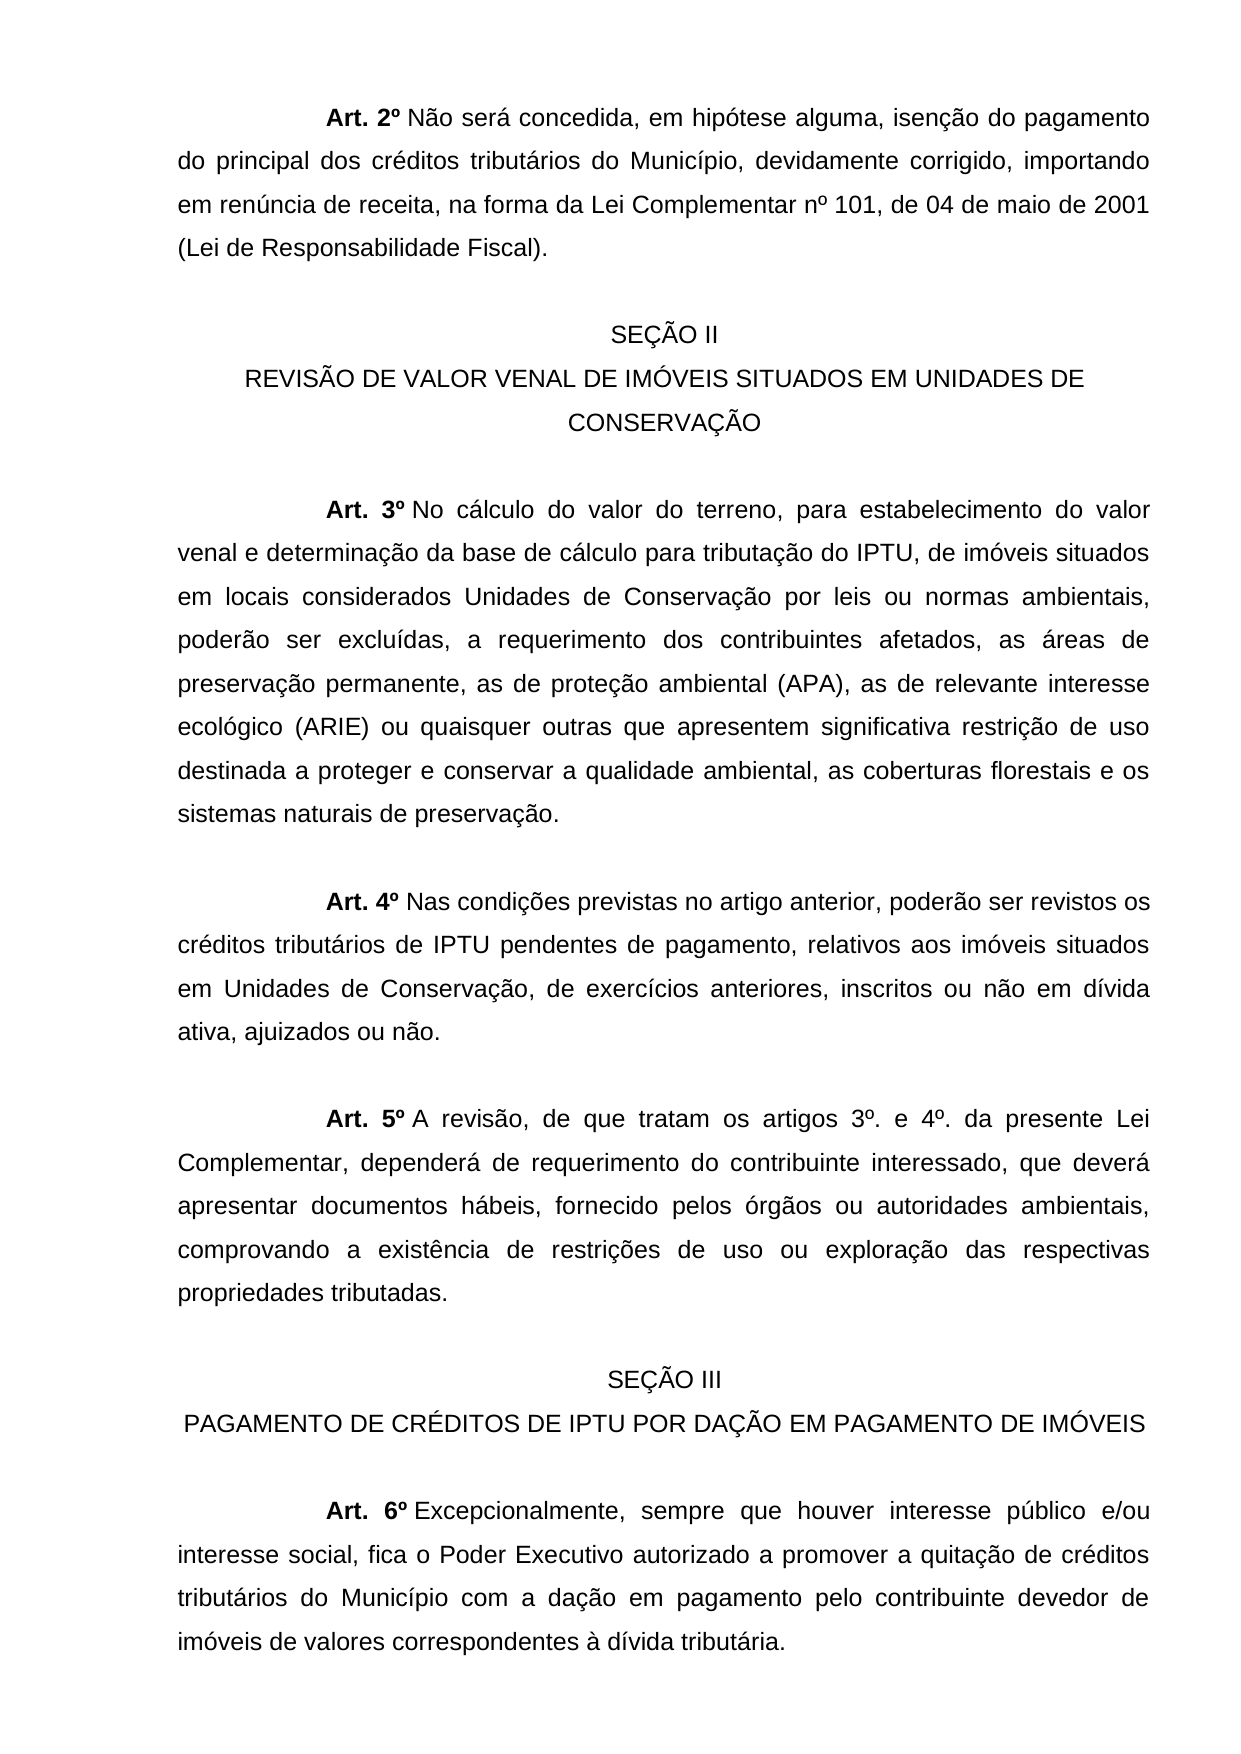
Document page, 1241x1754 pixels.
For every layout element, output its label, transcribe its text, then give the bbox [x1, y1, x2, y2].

subtitle PAGAMENTO DE CRÉDITOS DE IPTU POR DAÇÃO EM PAGAMENTO DE IMÓVEIS [177, 1409, 1152, 1438]
text Art. 3º No cálculo do valor do terreno, para estabelecimento do valor venal e determinação da base de cálculo para tributação do IPTU, de imóveis situados em locais considerados Unidades de Conservação por leis ou normas ambientais, poderão ser excluídas, a requerimento dos contribuintes afetados, as áreas de preservação permanente, as de proteção ambiental (APA), as de relevante interesse ecológico (ARIE) ou quaisquer outras que apresentem significativa restrição de uso destinada a proteger e conservar a qualidade ambiental, as coberturas florestais e os sistemas naturais de preservação. [177, 494, 1152, 828]
text Art. 6º Excepcionalmente, sempre que houver interesse público e/ou interesse social, fica o Poder Executivo autorizado a promover a quitação de créditos tributários do Município com a dação em pagamento pelo contribuinte devedor de imóveis de valores correspondentes à dívida tributária. [177, 1496, 1152, 1656]
subtitle SEÇÃO III [177, 1365, 1152, 1394]
subtitle SEÇÃO II [177, 320, 1152, 349]
subtitle REVISÃO DE VALOR VENAL DE IMÓVEIS SITUADOS EM UNIDADES DE CONSERVAÇÃO [177, 364, 1152, 436]
text Art. 2º Não será concedida, em hipótese alguma, isenção do pagamento do principal dos créditos tributários do Município, devidamente corrigido, importando em renúncia de receita, na forma da Lei Complementar nº 101, de 04 de maio de 2001 (Lei de Responsabilidade Fiscal). [177, 103, 1152, 262]
text Art. 4º Nas condições previstas no artigo anterior, poderão ser revistos os créditos tributários de IPTU pendentes de pagamento, relativos aos imóveis situados em Unidades de Conservação, de exercícios anteriores, inscritos ou não em dívida ativa, ajuizados ou não. [177, 886, 1152, 1046]
text Art. 5º A revisão, de que tratam os artigos 3º. e 4º. da presente Lei Complementar, dependerá de requerimento do contribuinte interessado, que deverá apresentar documentos hábeis, fornecido pelos órgãos ou autoridades ambientais, comprovando a existência de restrições de uso ou exploração das respectivas propriedades tributadas. [177, 1104, 1152, 1307]
